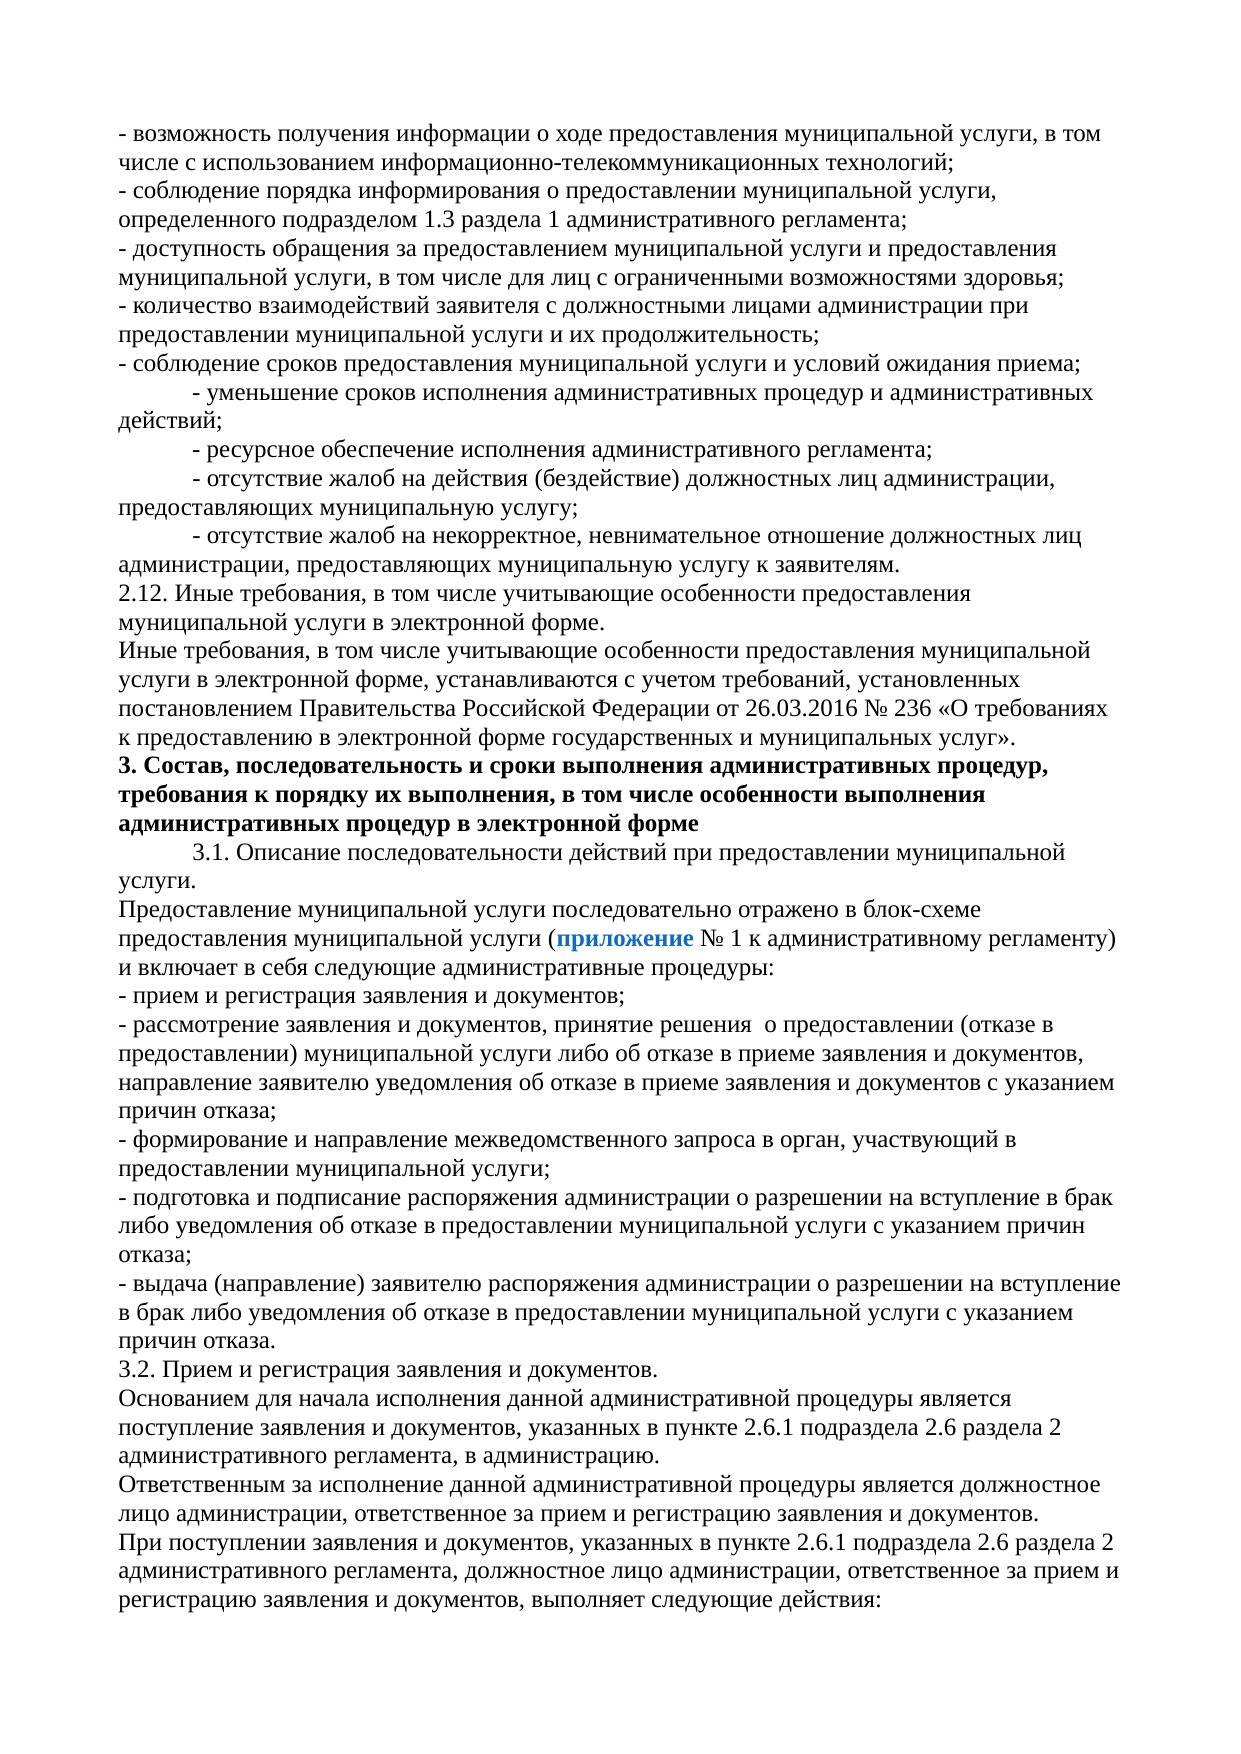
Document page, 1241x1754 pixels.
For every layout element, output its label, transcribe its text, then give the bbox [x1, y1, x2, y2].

text 3.2. Прием и регистрация заявления и документов. [118, 1354, 1122, 1383]
text - прием и регистрация заявления и документов; [118, 981, 1122, 1009]
text 3. Состав, последовательность и сроки выполнения административных процедур, требования к порядку их выполнения, в том числе особенности выполнения административных процедур в электронной форме [118, 751, 1122, 837]
text - отсутствие жалоб на действия (бездействие) должностных лиц администрации, предоставляющих муниципальную услугу; [118, 463, 1122, 521]
text - выдача (направление) заявителю распоряжения администрации о разрешении на вступление в брак либо уведомления об отказе в предоставлении муниципальной услуги с указанием причин отказа. [118, 1268, 1122, 1354]
text - доступность обращения за предоставлением муниципальной услуги и предоставления муниципальной услуги, в том числе для лиц с ограниченными возможностями здоровья; [118, 233, 1122, 291]
text - подготовка и подписание распоряжения администрации о разрешении на вступление в брак либо уведомления об отказе в предоставлении муниципальной услуги с указанием причин отказа; [118, 1182, 1122, 1268]
text Основанием для начала исполнения данной административной процедуры является поступление заявления и документов, указанных в пункте 2.6.1 подраздела 2.6 раздела 2 административного регламента, в администрацию. [118, 1383, 1122, 1469]
text - соблюдение сроков предоставления муниципальной услуги и условий ожидания приема; [118, 348, 1122, 377]
text Ответственным за исполнение данной административной процедуры является должностное лицо администрации, ответственное за прием и регистрацию заявления и документов. [118, 1469, 1122, 1527]
text При поступлении заявления и документов, указанных в пункте 2.6.1 подраздела 2.6 раздела 2 административного регламента, должностное лицо администрации, ответственное за прием и регистрацию заявления и документов, выполняет следующие действия: [118, 1527, 1122, 1613]
text - возможность получения информации о ходе предоставления муниципальной услуги, в том числе с использованием информационно-телекоммуникационных технологий; [118, 118, 1122, 176]
text Предоставление муниципальной услуги последовательно отражено в блок-схеме предоставления муниципальной услуги (приложение № 1 к административному регламенту) и включает в себя следующие административные процедуры: [118, 894, 1122, 981]
text 2.12. Иные требования, в том числе учитывающие особенности предоставления муниципальной услуги в электронной форме. [118, 578, 1122, 636]
text - уменьшение сроков исполнения административных процедур и административных действий; [118, 377, 1122, 434]
text - ресурсное обеспечение исполнения административного регламента; [118, 434, 1122, 463]
text - формирование и направление межведомственного запроса в орган, участвующий в предоставлении муниципальной услуги; [118, 1124, 1122, 1182]
text - соблюдение порядка информирования о предоставлении муниципальной услуги, определенного подразделом 1.3 раздела 1 административного регламента; [118, 176, 1122, 233]
text - отсутствие жалоб на некорректное, невнимательное отношение должностных лиц администрации, предоставляющих муниципальную услугу к заявителям. [118, 521, 1122, 578]
text 3.1. Описание последовательности действий при предоставлении муниципальной услуги. [118, 837, 1122, 894]
text Иные требования, в том числе учитывающие особенности предоставления муниципальной услуги в электронной форме, устанавливаются с учетом требований, установленных постановлением Правительства Российской Федерации от 26.03.2016 № 236 «О требованиях к предоставлению в электронной форме государственных и муниципальных услуг». [118, 636, 1122, 751]
text - рассмотрение заявления и документов, принятие решения о предоставлении (отказе в предоставлении) муниципальной услуги либо об отказе в приеме заявления и документов, направление заявителю уведомления об отказе в приеме заявления и документов с указанием причин отказа; [118, 1009, 1122, 1124]
text - количество взаимодействий заявителя с должностными лицами администрации при предоставлении муниципальной услуги и их продолжительность; [118, 291, 1122, 348]
